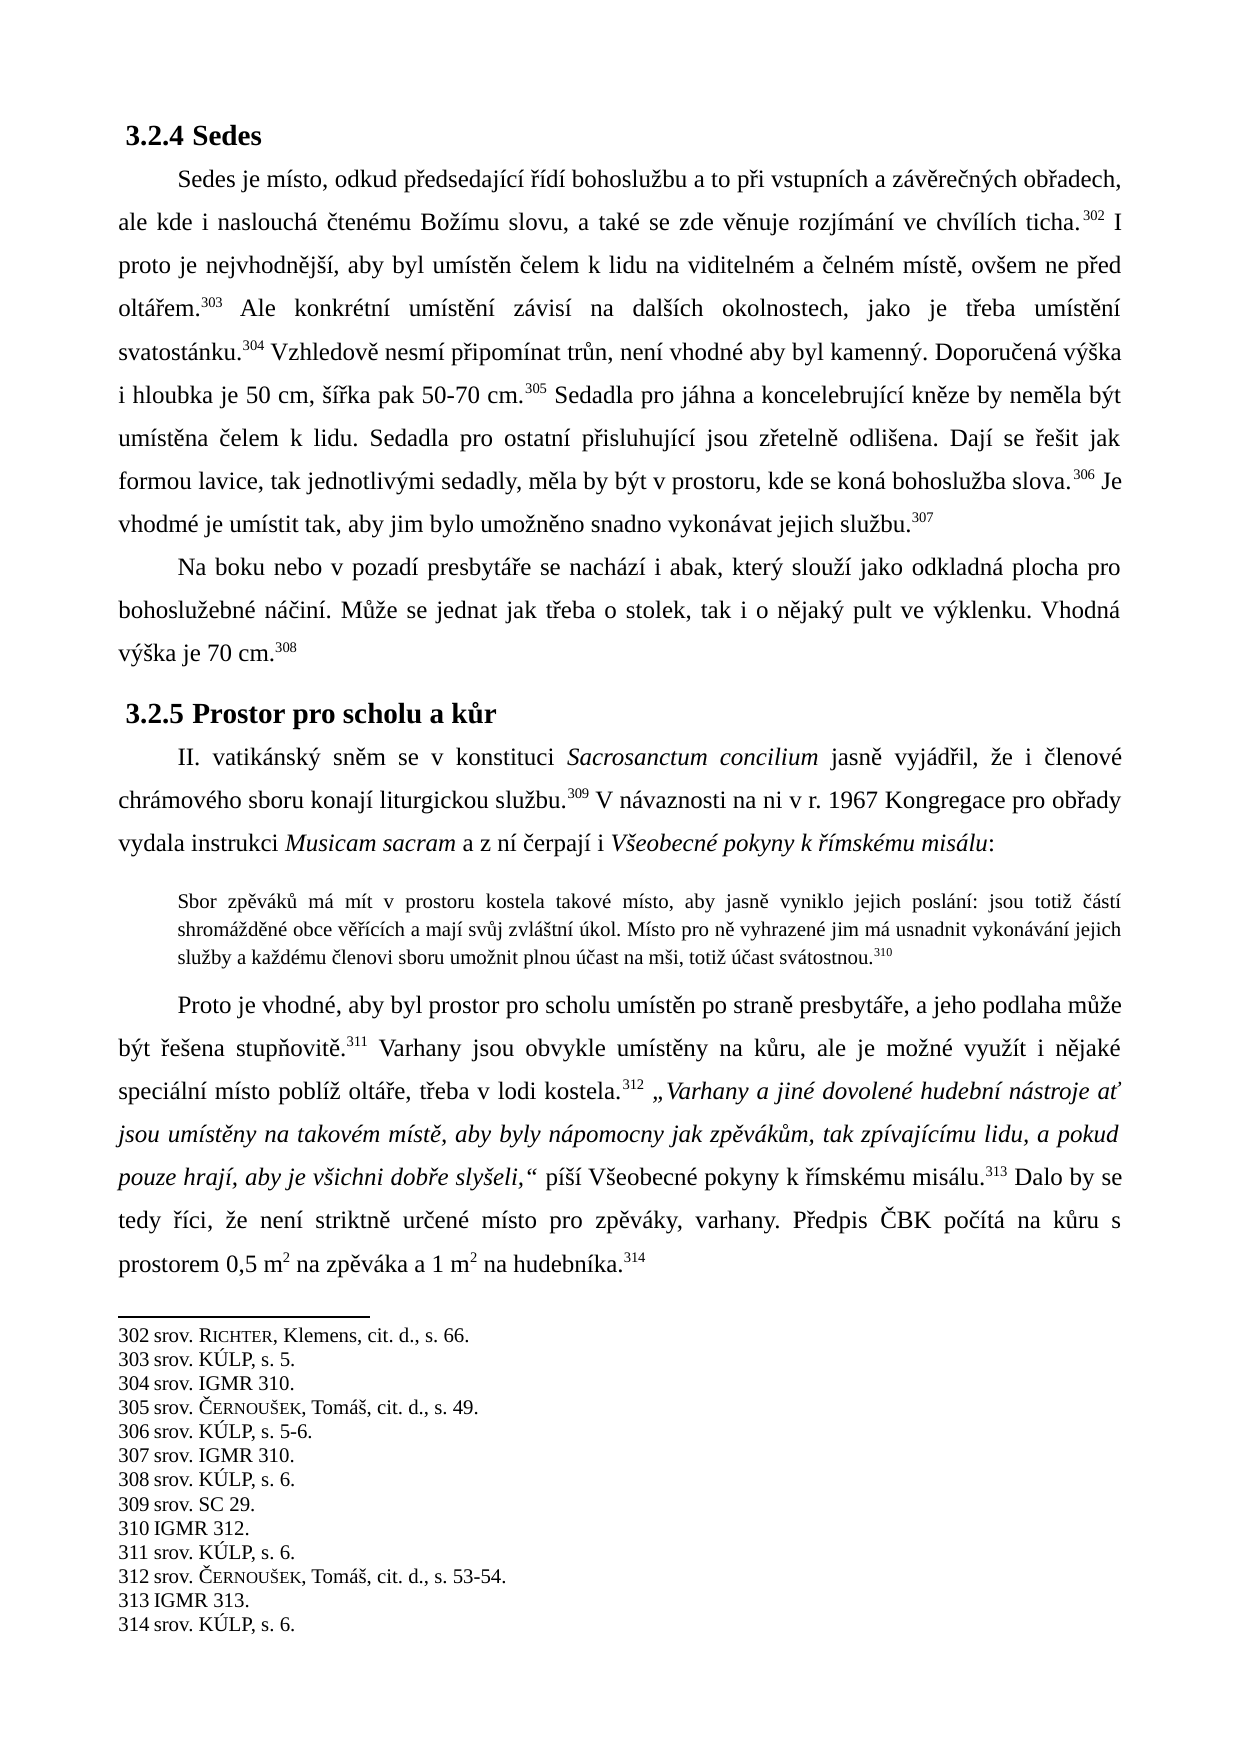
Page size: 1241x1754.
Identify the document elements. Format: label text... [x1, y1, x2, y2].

text Sedes je místo, odkud předsedající řídí bohoslužbu a to při vstupních a závěrečných obřadech, ale kde i naslouchá čtenému Božímu slovu, a také se zde věnuje rozjímání ve chvílích ticha. I proto je nejvhodnější, aby byl umístěn čelem k lidu na viditelném a čelném místě, ovšem ne před oltářem. Ale konkrétní umístění závisí na dalších okolnostech, jako je třeba umístění svatostánku. Vzhledově nesmí připomínat trůn, není vhodné aby byl kamenný. Doporučená výška i hloubka je 50 cm, šířka pak 50-70 cm. Sedadla pro jáhna a koncelebrující kněze by neměla být umístěna čelem k lidu. Sedadla pro ostatní přisluhující jsou zřetelně odlišena. Dají se řešit jak formou lavice, tak jednotlivými sedadly, měla by být v prostoru, kde se koná bohoslužba slova. Je vhodmé je umístit tak, aby jim bylo umožněno snadno vykonávat jejich službu. [118, 164, 1122, 538]
text srov. Richter, Klemens, cit. d., s. 66. [118, 1323, 1122, 1347]
text srov. KÚLP, s. 6. [118, 1467, 1122, 1491]
text Sbor zpěváků má mít v prostoru kostela takové místo, aby jasně vyniklo jejich poslání: jsou totiž částí shromážděné obce věřících a mají svůj zvláštní úkol. Místo pro ně vyhrazené jim má usnadnit vykonávání jejich služby a každému členovi sboru umožnit plnou účast na mši, totiž účast svátostnou. [177, 889, 1122, 969]
text IGMR 313. [118, 1588, 1122, 1612]
text srov. SC 29. [118, 1491, 1122, 1516]
subtitle Sedes [118, 118, 1122, 152]
text Proto je vhodné, aby byl prostor pro scholu umístěn po straně presbytáře, a jeho podlaha může být řešena stupňovitě. Varhany jsou obvykle umístěny na kůru, ale je možné využít i nějaké speciální místo poblíž oltáře, třeba v lodi kostela. „Varhany a jiné dovolené hudební nástroje ať jsou umístěny na takovém místě, aby byly nápomocny jak zpěvákům, tak zpívajícímu lidu, a pokud pouze hrají, aby je všichni dobře slyšeli,“ píší Všeobecné pokyny k římskému misálu. Dalo by se tedy říci, že není striktně určené místo pro zpěváky, varhany. Předpis ČBK počítá na kůru s prostorem 0,5 m2 na zpěváka a 1 m2 na hudebníka. [118, 990, 1122, 1277]
text srov. KÚLP, s. 6. [118, 1612, 1122, 1636]
text srov. IGMR 310. [118, 1443, 1122, 1467]
text II. vatikánský sněm se v konstituci Sacrosanctum concilium jasně vyjádřil, že i členové chrámového sboru konají liturgickou službu. V návaznosti na ni v r. 1967 Kongregace pro obřady vydala instrukci Musicam sacram a z ní čerpají i Všeobecné pokyny k římskému misálu: [118, 742, 1122, 857]
subtitle Prostor pro scholu a kůr [118, 696, 1122, 730]
text srov. IGMR 310. [118, 1371, 1122, 1395]
text srov. KÚLP, s. 6. [118, 1539, 1122, 1564]
text IGMR 312. [118, 1516, 1122, 1539]
text srov. Černoušek, Tomáš, cit. d., s. 53-54. [118, 1564, 1122, 1588]
text srov. Černoušek, Tomáš, cit. d., s. 49. [118, 1395, 1122, 1419]
text Na boku nebo v pozadí presbytáře se nachází i abak, který slouží jako odkladná plocha pro bohoslužebné náčiní. Může se jednat jak třeba o stolek, tak i o nějaký pult ve výklenku. Vhodná výška je 70 cm. [118, 552, 1122, 667]
text srov. KÚLP, s. 5. [118, 1347, 1122, 1371]
text srov. KÚLP, s. 5-6. [118, 1419, 1122, 1443]
